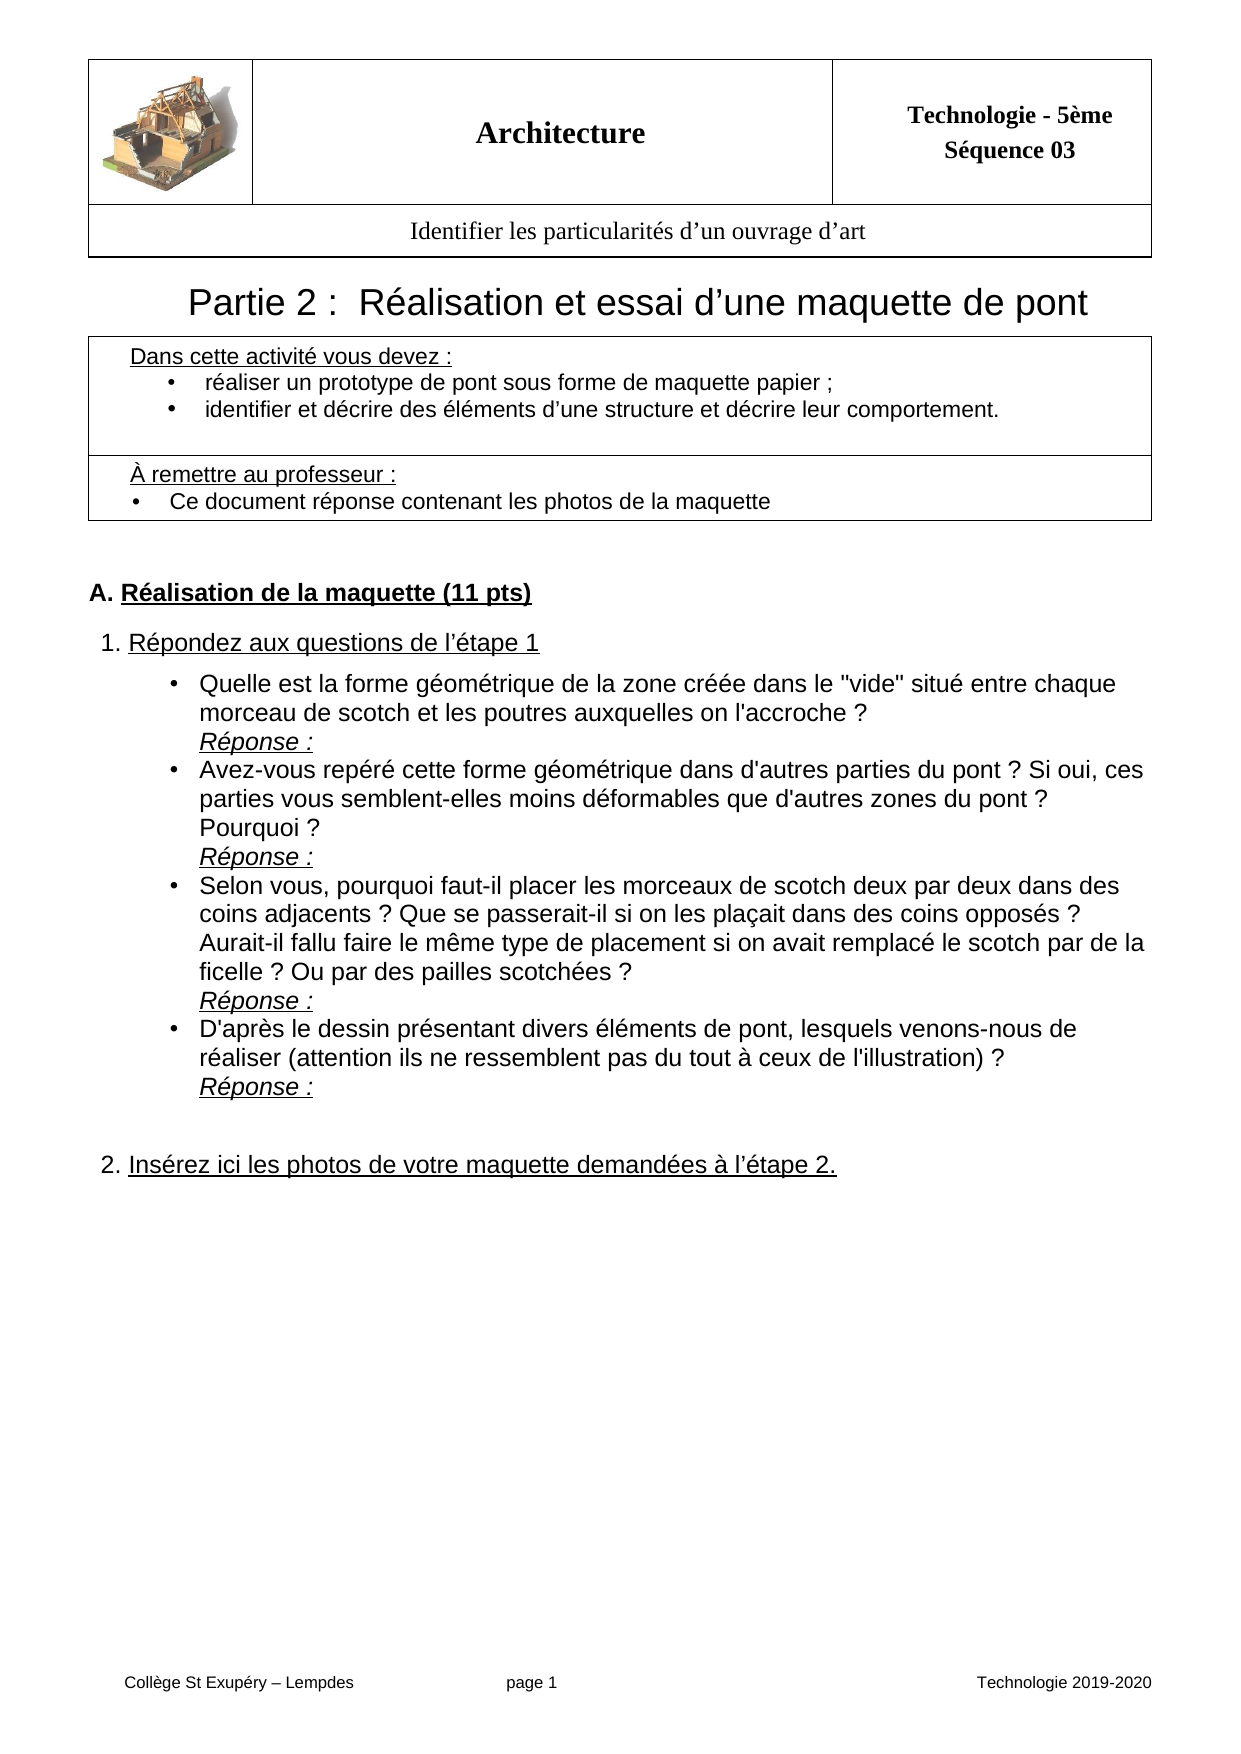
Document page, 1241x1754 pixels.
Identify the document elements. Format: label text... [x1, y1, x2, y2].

table_header Dans cette activité vous devez : réaliser un prototype de pont sous forme de maquette papier ; identifier et décrire des éléments d’une structure et décrire leur comportement. [89, 337, 1151, 454]
list Réponse : [169, 1072, 1152, 1101]
table_cell À remettre au professeur : Ce document réponse contenant les photos de la maquette [89, 456, 1151, 520]
list Avez-vous repéré cette forme géométrique dans d'autres parties du pont ? Si oui, ces parties vous semblent-elles moins déformables que d'autres zones du pont ? Pourquoi ? [169, 756, 1152, 842]
subtitle Répondez aux questions de l’étape 1 [89, 628, 1152, 657]
subtitle Partie 2 : Réalisation et essai d’une maquette de pont [124, 281, 1152, 324]
list Quelle est la forme géométrique de la zone créée dans le "vide" situé entre chaque morceau de scotch et les poutres auxquelles on l'accroche ? [169, 669, 1152, 727]
list Réponse : [169, 842, 1152, 871]
subtitle Insérez ici les photos de votre maquette demandées à l’étape 2. [89, 1150, 1152, 1179]
list D'après le dessin présentant divers éléments de pont, lesquels venons-nous de réaliser (attention ils ne ressemblent pas du tout à ceux de l'illustration) ? [169, 1014, 1152, 1072]
subtitle Réalisation de la maquette (11 pts) [89, 578, 1152, 607]
list Réponse : [169, 986, 1152, 1014]
list Réponse : [169, 727, 1152, 756]
list Selon vous, pourquoi faut-il placer les morceaux de scotch deux par deux dans des coins adjacents ? Que se passerait-il si on les plaçait dans des coins opposés ? Aurait-il fallu faire le même type de placement si on avait remplacé le scotch par de la ficelle ? Ou par des pailles scotchées ? [169, 871, 1152, 986]
picture [100, 73, 242, 192]
